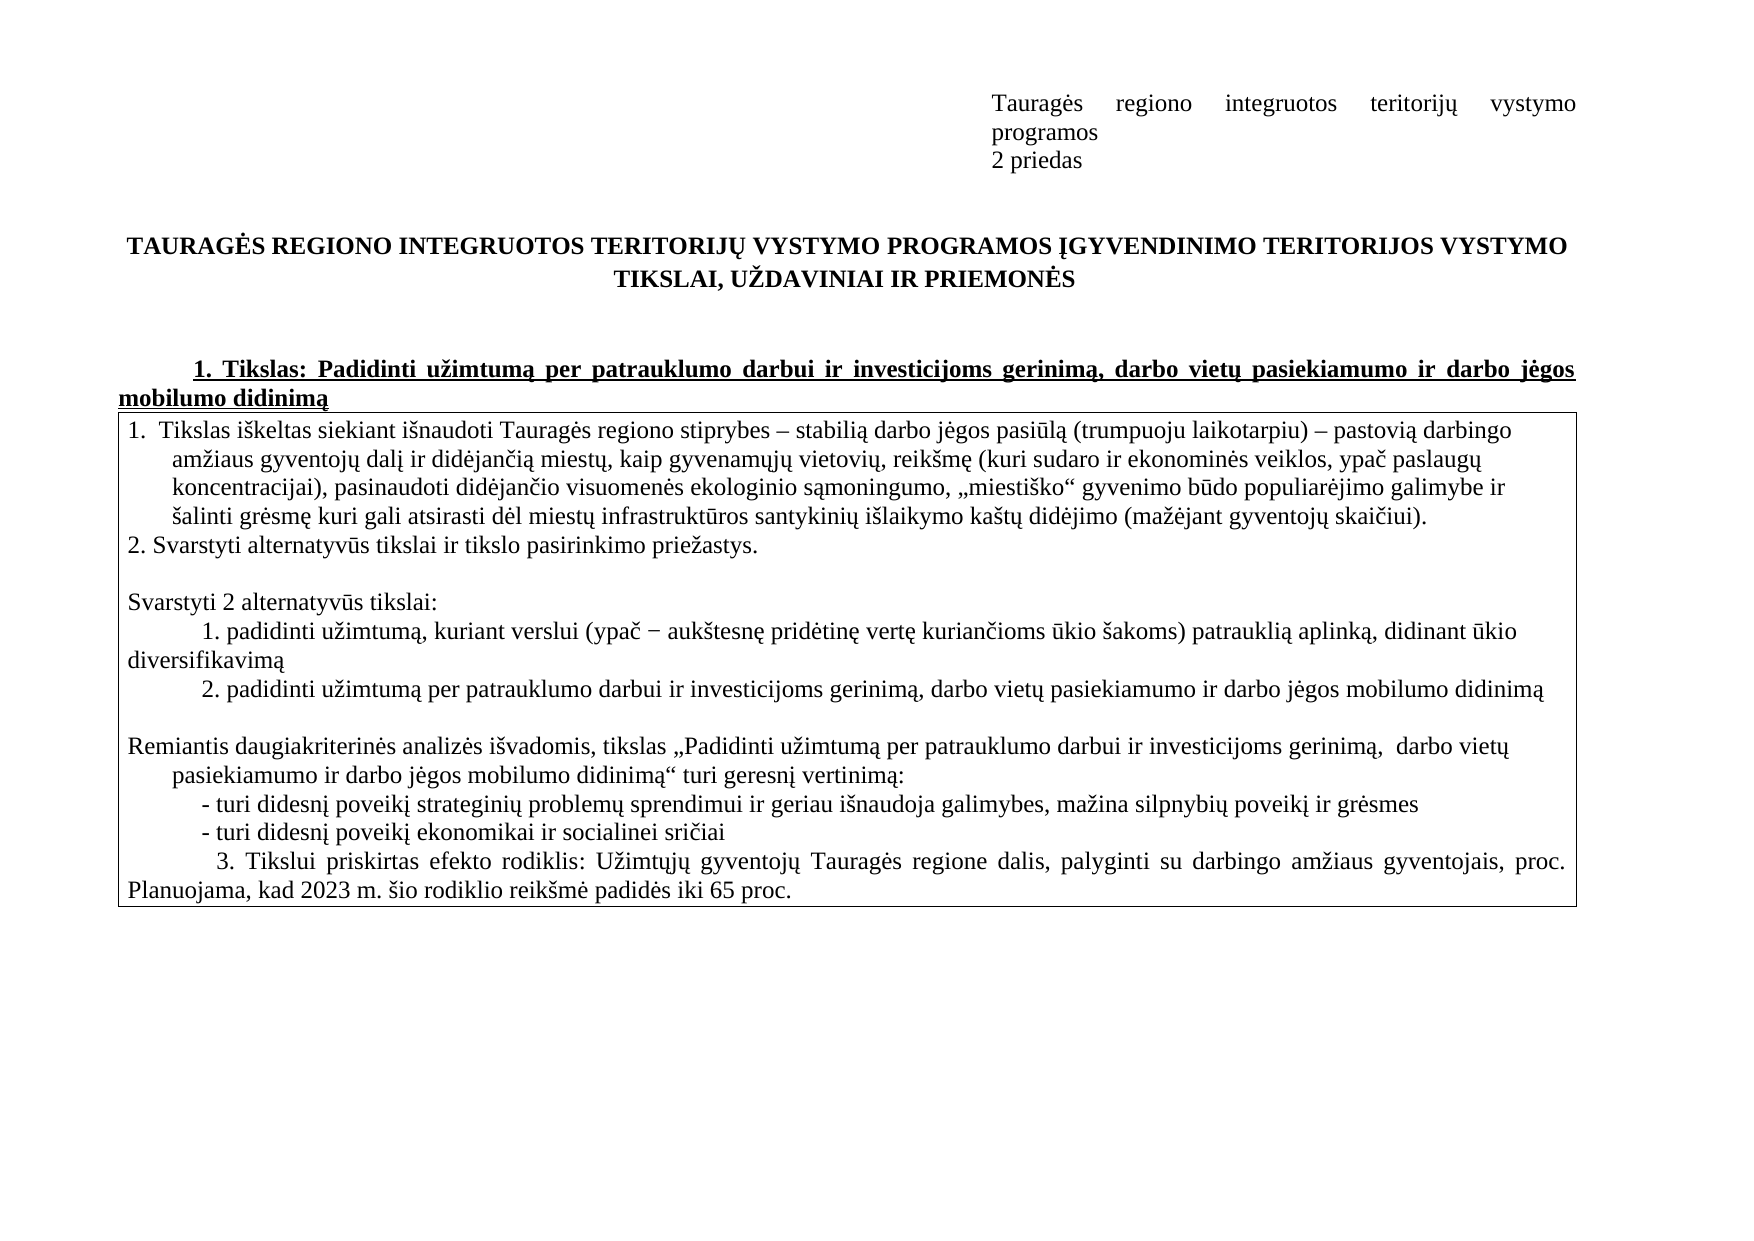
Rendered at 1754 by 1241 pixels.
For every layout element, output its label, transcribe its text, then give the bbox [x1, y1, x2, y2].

text 3. Tikslui priskirtas efekto rodiklis: Užimtųjų gyventojų Tauragės regione dalis, palyginti su darbingo amžiaus gyventojais, proc. Planuojama, kad 2023 m. šio rodiklio reikšmė padidės iki 65 proc. [119, 843, 1576, 906]
text - turi didesnį poveikį ekonomikai ir socialinei sričiai [119, 816, 1576, 843]
text 1. Tikslas iškeltas siekiant išnaudoti Tauragės regiono stiprybes – stabilią darbo jėgos pasiūlą (trumpuoju laikotarpiu) – pastovią darbingo amžiaus gyventojų dalį ir didėjančią miestų, kaip gyvenamųjų vietovių, reikšmę (kuri sudaro ir ekonominės veiklos, ypač paslaugų koncentracijai), pasinaudoti didėjančio visuomenės ekologinio sąmoningumo, „miestiško“ gyvenimo būdo populiarėjimo galimybe ir šalinti grėsmę kuri gali atsirasti dėl miestų infrastruktūros santykinių išlaikymo kaštų didėjimo (mažėjant gyventojų skaičiui). [119, 413, 1576, 529]
text Svarstyti 2 alternatyvūs tikslai: [119, 586, 1576, 615]
text Remiantis daugiakriterinės analizės išvadomis, tikslas „Padidinti užimtumą per patrauklumo darbui ir investicijoms gerinimą, darbo vietų pasiekiamumo ir darbo jėgos mobilumo didinimą“ turi geresnį vertinimą: [119, 730, 1576, 788]
text 2 priedas [920, 145, 1577, 174]
text 2. padidinti užimtumą per patrauklumo darbui ir investicijoms gerinimą, darbo vietų pasiekiamumo ir darbo jėgos mobilumo didinimą [119, 673, 1576, 702]
text Tauragės regiono integruotos teritorijų vystymo programos [991, 88, 1577, 145]
text 1. padidinti užimtumą, kuriant verslui (ypač − aukštesnę pridėtinę vertę kuriančioms ūkio šakoms) patrauklią aplinką, didinant ūkio diversifikavimą [119, 615, 1576, 673]
text - turi didesnį poveikį strateginių problemų sprendimui ir geriau išnaudoja galimybes, mažina silpnybių poveikį ir grėsmes [119, 788, 1576, 816]
text TAURAGĖS REGIONO INTEGRUOTOS TERITORIJŲ VYSTYMO PROGRAMOS ĮGYVENDINIMO TERITORIJOS VYSTYMO TIKSLAI, UŽDAVINIAI IR PRIEMONĖS [118, 231, 1576, 293]
text 1. Tikslas: Padidinti užimtumą per patrauklumo darbui ir investicijoms gerinimą, darbo vietų pasiekiamumo ir darbo jėgos mobilumo didinimą [118, 354, 1577, 412]
text 2. Svarstyti alternatyvūs tikslai ir tikslo pasirinkimo priežastys. [119, 529, 1576, 559]
